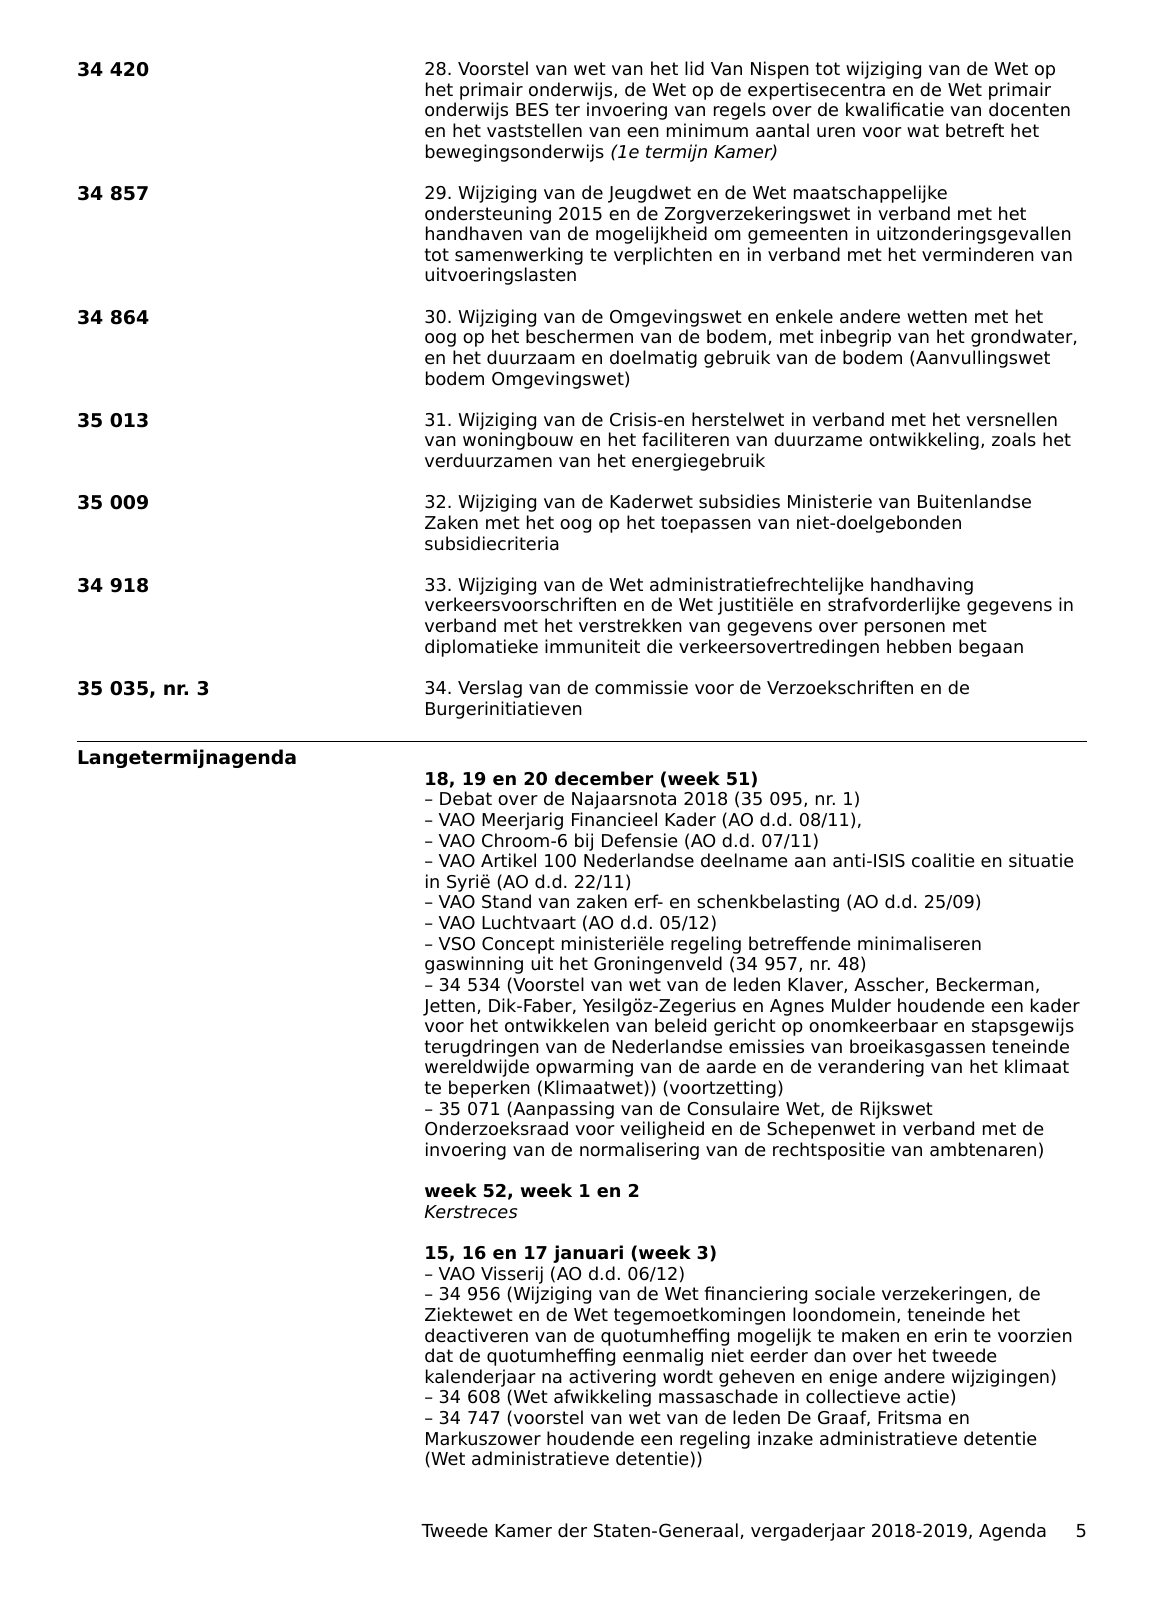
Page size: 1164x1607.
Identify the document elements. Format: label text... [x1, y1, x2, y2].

table_cell 34 918 [77, 575, 401, 657]
table_cell [401, 307, 418, 389]
table_cell [77, 1099, 401, 1161]
table_cell – 35 071 (Aanpassing van de Consulaire Wet, de Rijkswet Onderzoeksraad voor veiligheid en de Schepenwet in verband met de invoering van de normalisering van de rechtspositie van ambtenaren) [418, 1099, 1087, 1161]
table_cell 34 420 [77, 59, 401, 162]
table_cell [401, 1243, 418, 1264]
table_cell 34. Verslag van de commissie voor de Verzoekschriften en de Burgerinitiatieven [418, 678, 1087, 719]
table_cell [401, 810, 418, 831]
table_cell – Debat over de Najaarsnota 2018 (35 095, nr. 1) [418, 789, 1087, 810]
table_cell week 52, week 1 en 2 [418, 1181, 1087, 1202]
table_cell [401, 1388, 418, 1408]
table_cell [418, 162, 1087, 183]
table_cell [401, 893, 418, 913]
table_cell [77, 893, 401, 913]
table_cell [77, 1161, 401, 1181]
table_cell [401, 934, 418, 975]
table_cell [401, 1099, 418, 1161]
table_cell 30. Wijziging van de Omgevingswet en enkele andere wetten met het oog op het beschermen van de bodem, met inbegrip van het grondwater, en het duurzaam en doelmatig gebruik van de bodem (Aanvullingswet bodem Omgevingswet) [418, 307, 1087, 389]
table_cell [401, 389, 418, 410]
table_cell [77, 1223, 401, 1243]
table_cell 18, 19 en 20 december (week 51) [418, 769, 1087, 789]
table_cell – VSO Concept ministeriële regeling betreffende minimaliseren gaswinning uit het Groningenveld (34 957, nr. 48) [418, 934, 1087, 975]
table_cell – VAO Visserij (AO d.d. 06/12) [418, 1264, 1087, 1284]
table_cell – 34 534 (Voorstel van wet van de leden Klaver, Asscher, Beckerman, Jetten, Dik-Faber, Yesilgöz-Zegerius en Agnes Mulder houdende een kader voor het ontwikkelen van beleid gericht op onomkeerbaar en stapsgewijs terugdringen van de Nederlandse emissies van broeikasgassen teneinde wereldwijde opwarming van de aarde en de verandering van het klimaat te beperken (Klimaatwet)) (voortzetting) [418, 975, 1087, 1099]
table_cell [401, 554, 418, 575]
table_cell [401, 183, 418, 286]
table_cell – 34 956 (Wijziging van de Wet financiering sociale verzekeringen, de Ziektewet en de Wet tegemoetkomingen loondomein, teneinde het deactiveren van de quotumheffing mogelijk te maken en erin te voorzien dat de quotumheffing eenmalig niet eerder dan over het tweede kalenderjaar na activering wordt geheven en enige andere wijzigingen) [418, 1284, 1087, 1387]
table_cell – VAO Stand van zaken erf- en schenkbelasting (AO d.d. 25/09) [418, 893, 1087, 913]
table_cell [418, 286, 1087, 307]
table_cell [418, 389, 1087, 410]
table_cell [401, 1161, 418, 1181]
table_cell [77, 975, 401, 1099]
table_cell [401, 913, 418, 934]
table_cell – VAO Luchtvaart (AO d.d. 05/12) [418, 913, 1087, 934]
table_cell [401, 162, 418, 183]
table_cell [77, 1408, 401, 1470]
table_cell [77, 851, 401, 892]
table_cell [418, 472, 1087, 492]
table_cell [401, 1223, 418, 1243]
table_cell [401, 1202, 418, 1222]
table_cell [77, 934, 401, 975]
table_cell [77, 769, 401, 789]
table_cell [401, 472, 418, 492]
table_header [401, 742, 418, 769]
table_cell [401, 1264, 418, 1284]
table_cell 15, 16 en 17 januari (week 3) [418, 1243, 1087, 1264]
table_cell [401, 1181, 418, 1202]
table_cell [77, 162, 401, 183]
table_header [418, 742, 1087, 769]
table_cell – VAO Chroom-6 bij Defensie (AO d.d. 07/11) [418, 831, 1087, 851]
table_cell [401, 657, 418, 678]
table_cell 35 013 [77, 410, 401, 472]
table_cell [418, 554, 1087, 575]
table_cell [418, 1161, 1087, 1181]
table_cell [418, 1223, 1087, 1243]
table_cell 34 864 [77, 307, 401, 389]
table_cell – 34 747 (voorstel van wet van de leden De Graaf, Fritsma en Markuszower houdende een regeling inzake administratieve detentie (Wet administratieve detentie)) [418, 1408, 1087, 1470]
table_cell [401, 678, 418, 719]
table_cell [77, 1388, 401, 1408]
table_cell [401, 831, 418, 851]
table_cell [77, 657, 401, 678]
table_cell [418, 657, 1087, 678]
table_cell 28. Voorstel van wet van het lid Van Nispen tot wijziging van de Wet op het primair onderwijs, de Wet op de expertisecentra en de Wet primair onderwijs BES ter invoering van regels over de kwalificatie van docenten en het vaststellen van een minimum aantal uren voor wat betreft het bewegingsonderwijs (1e termijn Kamer) [418, 59, 1087, 162]
table_cell 35 009 [77, 492, 401, 554]
table_cell Kerstreces [418, 1202, 1087, 1222]
table_cell 32. Wijziging van de Kaderwet subsidies Ministerie van Buitenlandse Zaken met het oog op het toepassen van niet-doelgebonden subsidiecriteria [418, 492, 1087, 554]
table_cell [401, 769, 418, 789]
table_cell [401, 851, 418, 892]
table_cell [77, 1284, 401, 1387]
table_cell [401, 59, 418, 162]
table_cell [401, 286, 418, 307]
table_cell 34 857 [77, 183, 401, 286]
table_cell [77, 810, 401, 831]
table_cell [77, 913, 401, 934]
table_cell – 34 608 (Wet afwikkeling massaschade in collectieve actie) [418, 1388, 1087, 1408]
table_cell [401, 492, 418, 554]
table_cell [401, 975, 418, 1099]
table_cell [77, 1264, 401, 1284]
table_cell [401, 410, 418, 472]
table_cell [77, 389, 401, 410]
table_cell 35 035, nr. 3 [77, 678, 401, 719]
table_cell [401, 1408, 418, 1470]
table_cell – VAO Artikel 100 Nederlandse deelname aan anti-ISIS coalitie en situatie in Syrië (AO d.d. 22/11) [418, 851, 1087, 892]
table_cell [77, 789, 401, 810]
table_cell [77, 286, 401, 307]
table_cell [77, 554, 401, 575]
table_cell [77, 831, 401, 851]
table_cell 29. Wijziging van de Jeugdwet en de Wet maatschappelijke ondersteuning 2015 en de Zorgverzekeringswet in verband met het handhaven van de mogelijkheid om gemeenten in uitzonderingsgevallen tot samenwerking te verplichten en in verband met het verminderen van uitvoeringslasten [418, 183, 1087, 286]
table_cell [77, 472, 401, 492]
table_cell [401, 1284, 418, 1387]
table_cell [77, 1243, 401, 1264]
table_cell [77, 1202, 401, 1222]
table_cell – VAO Meerjarig Financieel Kader (AO d.d. 08/11), [418, 810, 1087, 831]
table_cell 33. Wijziging van de Wet administratiefrechtelijke handhaving verkeersvoorschriften en de Wet justitiële en strafvorderlijke gegevens in verband met het verstrekken van gegevens over personen met diplomatieke immuniteit die verkeersovertredingen hebben begaan [418, 575, 1087, 657]
table_header Langetermijnagenda [77, 742, 401, 769]
table_cell [401, 789, 418, 810]
table_cell [77, 1181, 401, 1202]
table_cell 31. Wijziging van de Crisis-en herstelwet in verband met het versnellen van woningbouw en het faciliteren van duurzame ontwikkeling, zoals het verduurzamen van het energiegebruik [418, 410, 1087, 472]
table_cell [401, 575, 418, 657]
